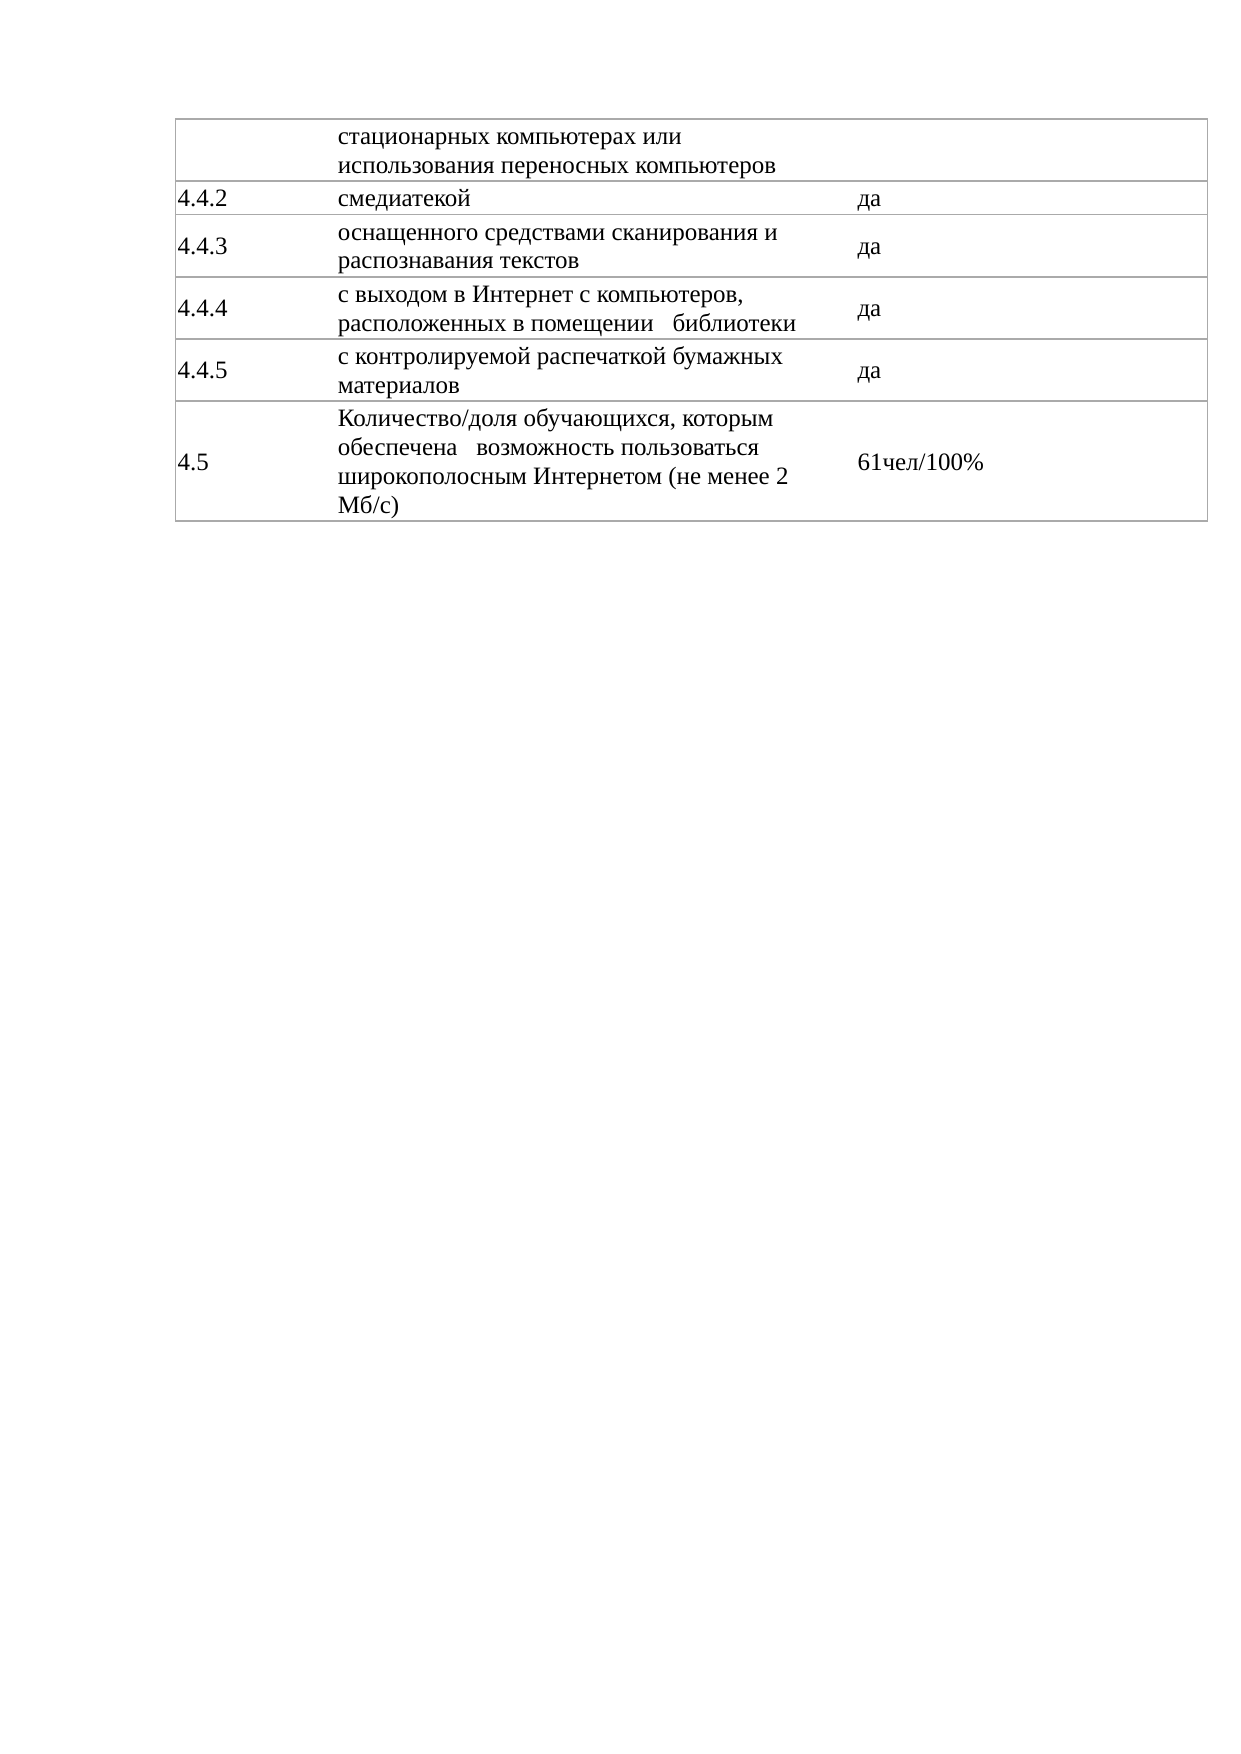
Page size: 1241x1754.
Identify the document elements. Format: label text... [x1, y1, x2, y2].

table_cell стационарных компьютерах или использования переносных компьютеров [336, 120, 856, 180]
table_cell [176, 120, 336, 180]
table_cell [856, 120, 1207, 180]
table_cell Количество/доля обучающихся, которым обеспечена возможность пользоваться широкополосным Интернетом (не менее 2 Мб/с) [336, 402, 856, 520]
table_cell 4.5 [176, 402, 336, 520]
table_cell смедиатекой [336, 182, 856, 214]
table_cell с контролируемой распечаткой бумажных материалов [336, 340, 856, 400]
table_cell 61чел/100% [856, 402, 1207, 520]
table_cell 4.4.4 [176, 278, 336, 338]
table_cell да [856, 215, 1207, 276]
table_cell да [856, 340, 1207, 400]
table_cell 4.4.5 [176, 340, 336, 400]
table_cell 4.4.2 [176, 182, 336, 214]
table_cell да [856, 278, 1207, 338]
table_cell оснащенного средствами сканирования и распознавания текстов [336, 215, 856, 276]
table_cell с выходом в Интернет с компьютеров, расположенных в помещении библиотеки [336, 278, 856, 338]
table_cell 4.4.3 [176, 215, 336, 276]
table_cell да [856, 182, 1207, 214]
